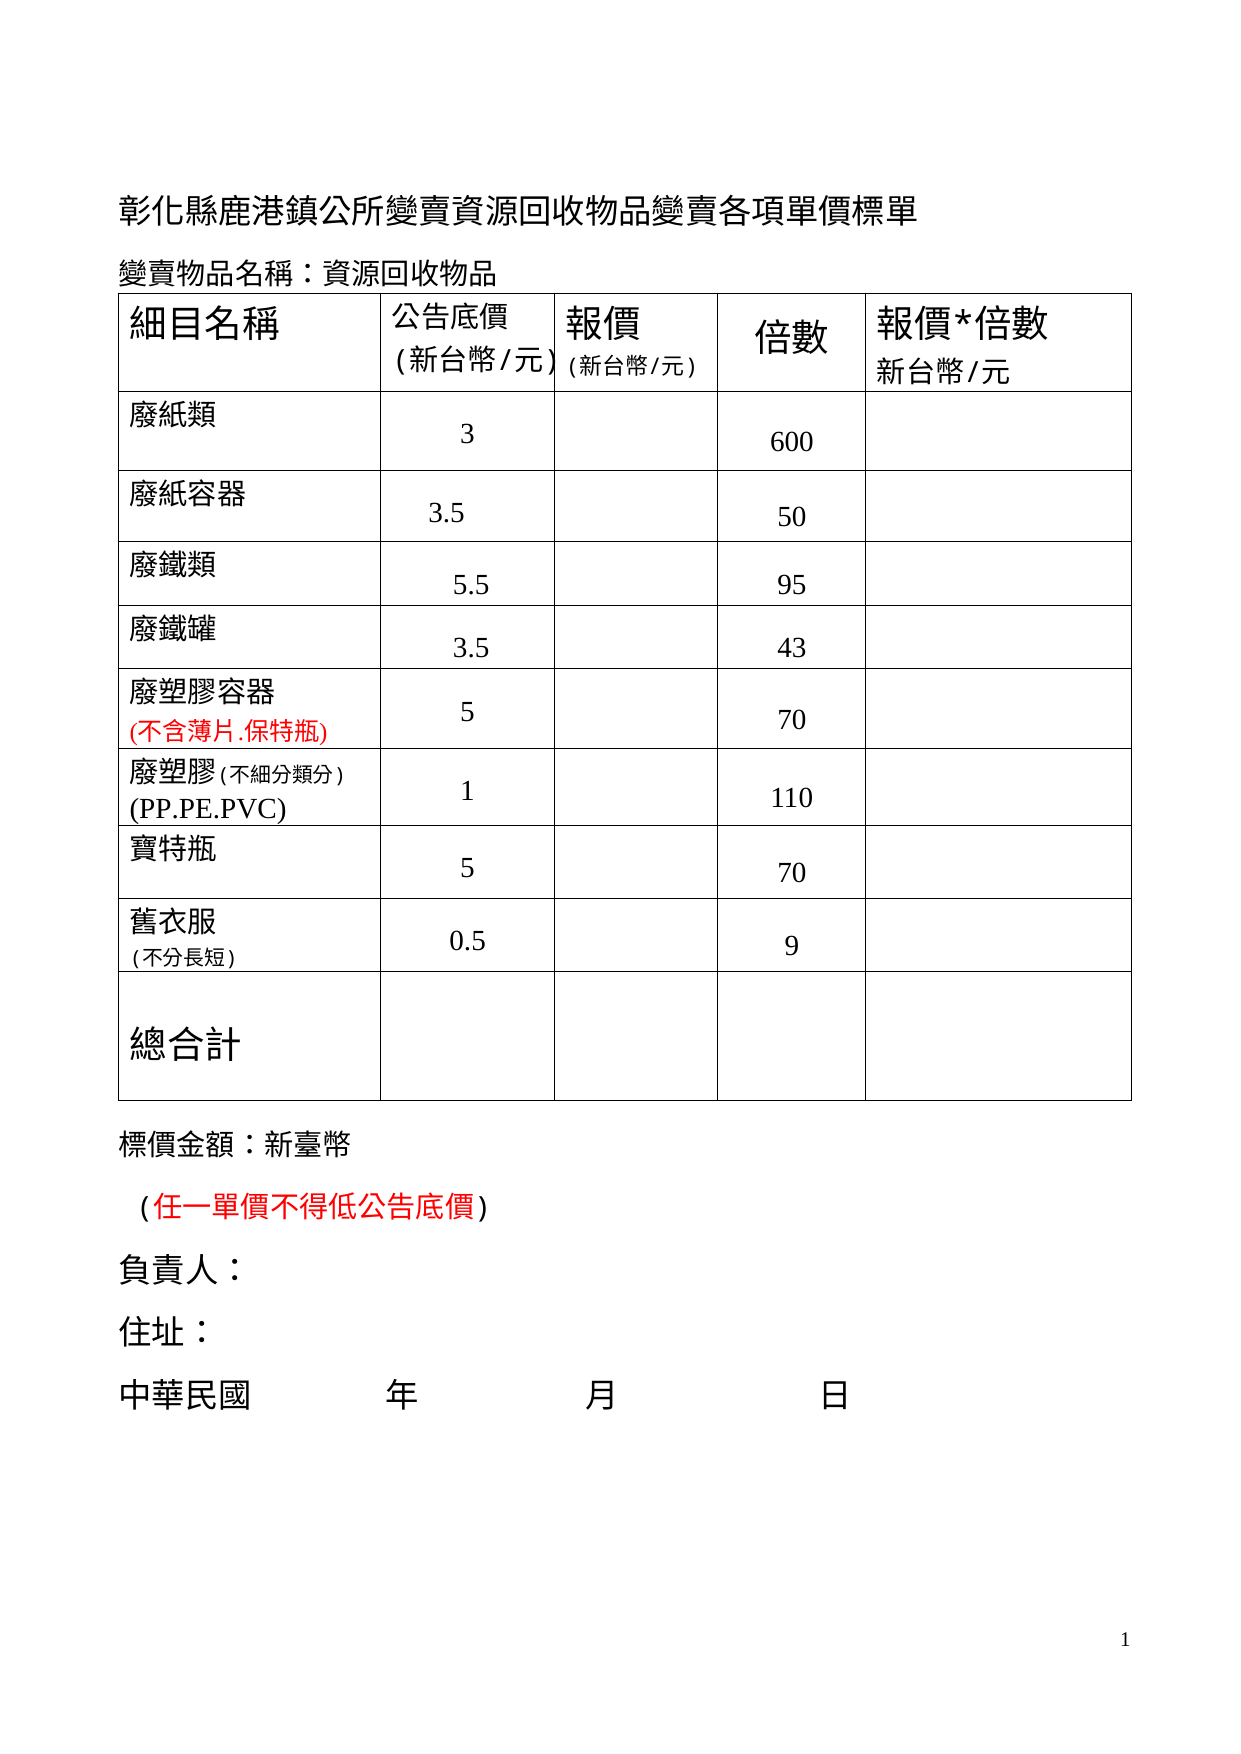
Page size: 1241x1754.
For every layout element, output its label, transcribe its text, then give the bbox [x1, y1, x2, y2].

table_header 公告底價 (新台幣/元) [381, 294, 554, 391]
text 變賣物品名稱：資源回收物品 [118, 230, 1122, 293]
table_cell [866, 669, 1131, 748]
table_cell 600 [718, 392, 865, 469]
table_cell 9 [718, 899, 865, 971]
table_cell 總合計 [119, 972, 380, 1100]
table_cell 3.5 [381, 606, 554, 668]
table_cell [555, 392, 717, 469]
table_cell 廢紙類 [119, 392, 380, 469]
table_cell 5 [381, 826, 554, 897]
table_cell [555, 972, 717, 1100]
table_cell 5.5 [381, 542, 554, 604]
table_cell [866, 471, 1131, 541]
table_header 報價*倍數 新台幣/元 [866, 294, 1131, 391]
table_cell 95 [718, 542, 865, 604]
table_cell 廢塑膠容器 (不含薄片.保特瓶) [119, 669, 380, 748]
table_cell 1 [381, 749, 554, 824]
table_cell 廢紙容器 [119, 471, 380, 541]
table_cell [555, 606, 717, 668]
table_cell [866, 392, 1131, 469]
text 彰化縣鹿港鎮公所變賣資源回收物品變賣各項單價標單 [118, 168, 1122, 230]
table_cell [555, 749, 717, 824]
table_cell [866, 542, 1131, 604]
table_cell [555, 471, 717, 541]
text (任一單價不得低公告底價) [118, 1164, 1122, 1226]
text 中華民國 年 月 日 [118, 1351, 1122, 1414]
table_cell 0.5 [381, 899, 554, 971]
table_cell 5 [381, 669, 554, 748]
table_cell 寶特瓶 [119, 826, 380, 897]
table_cell [555, 899, 717, 971]
table_cell 廢鐵類 [119, 542, 380, 604]
table_cell [866, 826, 1131, 897]
table_cell [866, 972, 1131, 1100]
table_cell [718, 972, 865, 1100]
table_cell [555, 669, 717, 748]
table_cell 70 [718, 669, 865, 748]
text 負責人： [118, 1226, 1122, 1289]
table_cell 廢塑膠(不細分類分)(PP.PE.PVC) [119, 749, 380, 824]
table_cell [555, 826, 717, 897]
table_header 倍數 [718, 294, 865, 391]
table_cell 70 [718, 826, 865, 897]
table_cell 舊衣服 (不分長短) [119, 899, 380, 971]
table_cell [866, 749, 1131, 824]
table_cell 3.5 [381, 471, 554, 541]
table_cell 110 [718, 749, 865, 824]
table_cell 43 [718, 606, 865, 668]
table_cell 50 [718, 471, 865, 541]
table_cell [866, 606, 1131, 668]
text 住址： [118, 1289, 1122, 1351]
table_cell [866, 899, 1131, 971]
table_cell 3 [381, 392, 554, 469]
table_cell [555, 542, 717, 604]
table_header 報價 (新台幣/元) [555, 294, 717, 391]
table_cell 廢鐵罐 [119, 606, 380, 668]
text 標價金額：新臺幣 [118, 1101, 1122, 1164]
table_cell [381, 972, 554, 1100]
table_header 細目名稱 [119, 294, 380, 391]
